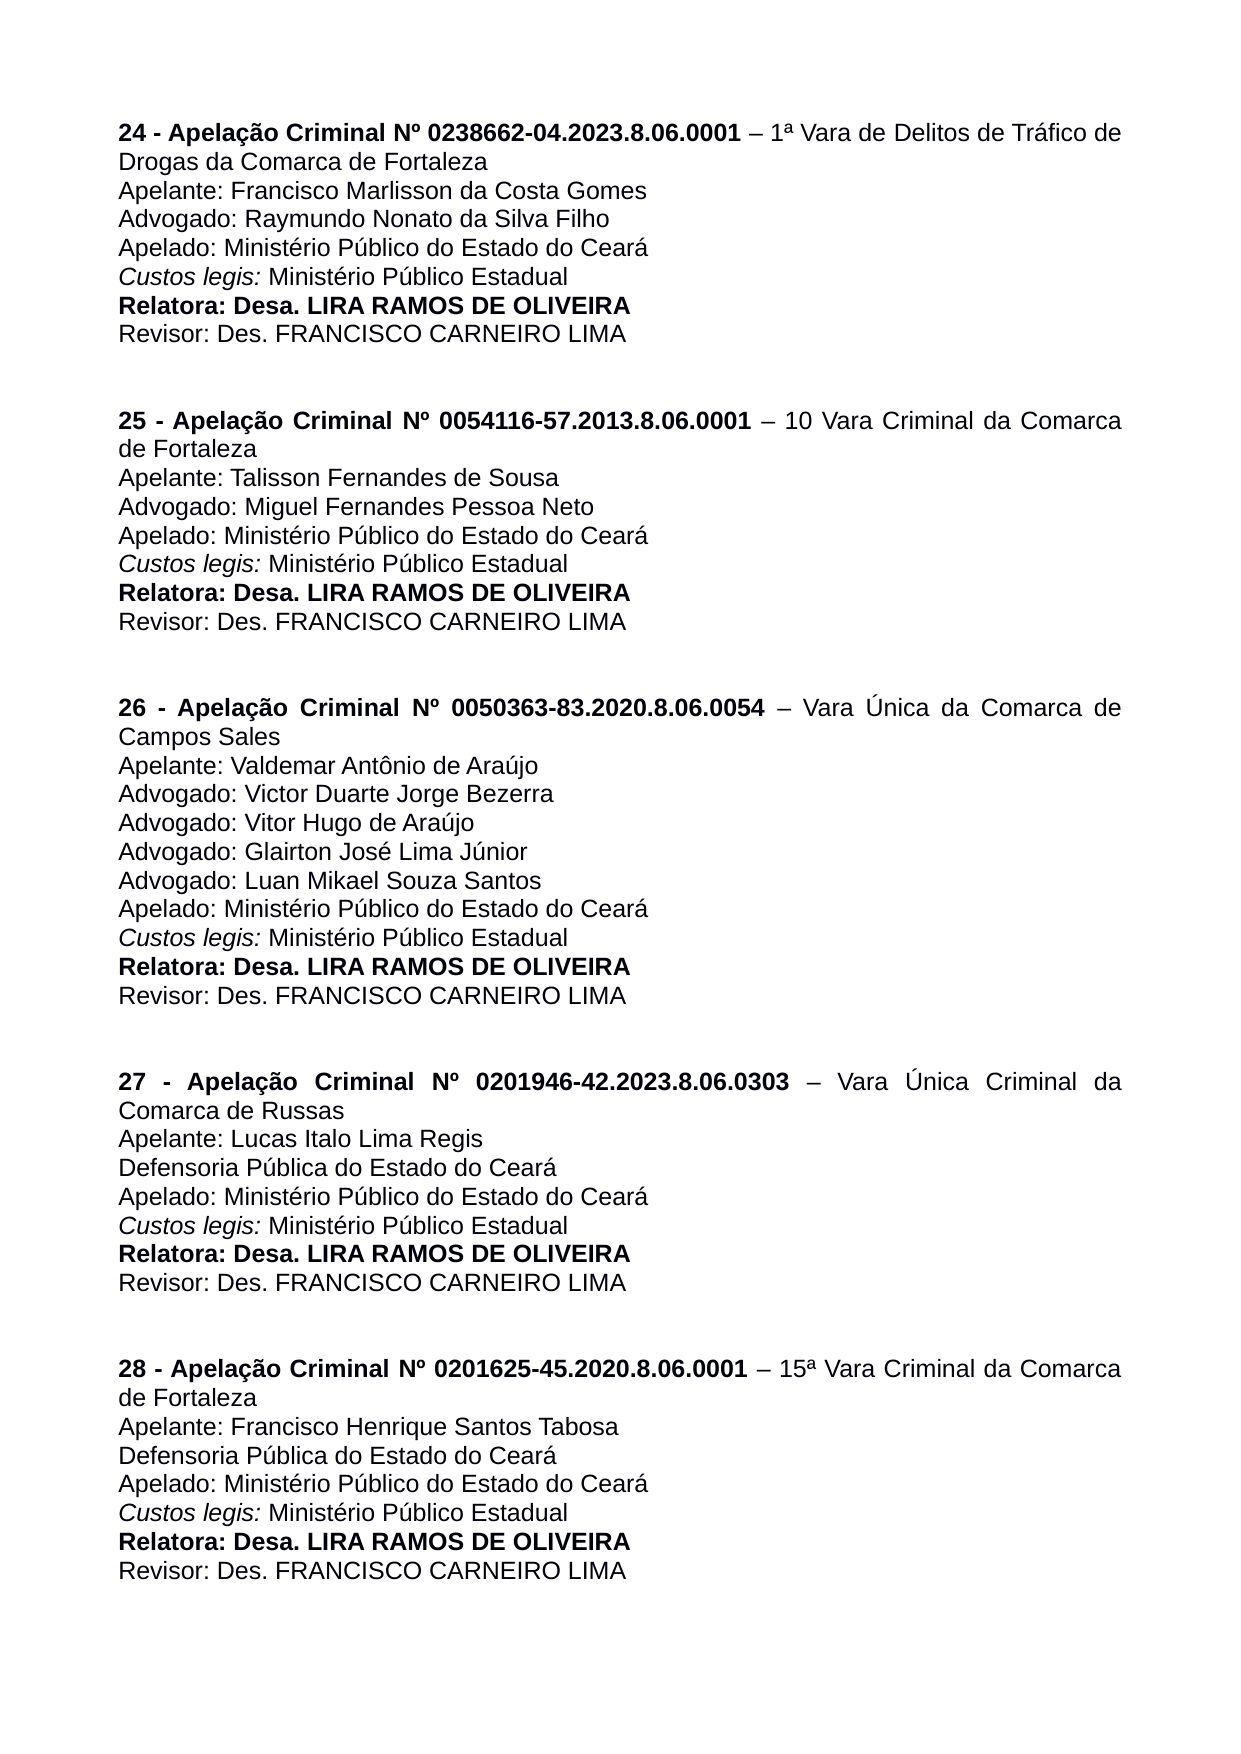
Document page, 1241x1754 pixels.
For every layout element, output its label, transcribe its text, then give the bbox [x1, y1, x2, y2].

text Revisor: Des. FRANCISCO CARNEIRO LIMA [118, 607, 1122, 636]
text 27 - Apelação Criminal Nº 0201946-42.2023.8.06.0303 – Vara Única Criminal da Comarca de Russas [118, 1067, 1122, 1124]
text Relatora: Desa. LIRA RAMOS DE OLIVEIRA [118, 1527, 1122, 1556]
text 26 - Apelação Criminal Nº 0050363-83.2020.8.06.0054 – Vara Única da Comarca de Campos Sales [118, 693, 1122, 751]
text Advogado: Vitor Hugo de Araújo [118, 808, 1122, 837]
text Advogado: Raymundo Nonato da Silva Filho [118, 204, 1122, 233]
text Relatora: Desa. LIRA RAMOS DE OLIVEIRA [118, 952, 1122, 981]
text Apelado: Ministério Público do Estado do Ceará [118, 1469, 1122, 1498]
text Defensoria Pública do Estado do Ceará [118, 1441, 1122, 1469]
text 25 - Apelação Criminal Nº 0054116-57.2013.8.06.0001 – 10 Vara Criminal da Comarca de Fortaleza [118, 406, 1122, 463]
text Apelante: Talisson Fernandes de Sousa [118, 463, 1122, 492]
text Defensoria Pública do Estado do Ceará [118, 1153, 1122, 1182]
text Apelado: Ministério Público do Estado do Ceará [118, 233, 1122, 262]
text Custos legis: Ministério Público Estadual [118, 923, 1122, 952]
text Custos legis: Ministério Público Estadual [118, 262, 1122, 291]
text 24 - Apelação Criminal Nº 0238662-04.2023.8.06.0001 – 1ª Vara de Delitos de Tráfico de Drogas da Comarca de Fortaleza [118, 118, 1122, 176]
text Custos legis: Ministério Público Estadual [118, 1498, 1122, 1527]
text Apelado: Ministério Público do Estado do Ceará [118, 894, 1122, 923]
text Custos legis: Ministério Público Estadual [118, 1211, 1122, 1239]
text Advogado: Glairton José Lima Júnior [118, 837, 1122, 866]
text Apelante: Valdemar Antônio de Araújo [118, 751, 1122, 779]
text Relatora: Desa. LIRA RAMOS DE OLIVEIRA [118, 291, 1122, 319]
text Apelante: Lucas Italo Lima Regis [118, 1124, 1122, 1153]
text Relatora: Desa. LIRA RAMOS DE OLIVEIRA [118, 1239, 1122, 1268]
text Revisor: Des. FRANCISCO CARNEIRO LIMA [118, 319, 1122, 348]
text Apelante: Francisco Marlisson da Costa Gomes [118, 176, 1122, 204]
text Revisor: Des. FRANCISCO CARNEIRO LIMA [118, 1268, 1122, 1297]
text Apelante: Francisco Henrique Santos Tabosa [118, 1412, 1122, 1441]
text Revisor: Des. FRANCISCO CARNEIRO LIMA [118, 1556, 1122, 1584]
text Revisor: Des. FRANCISCO CARNEIRO LIMA [118, 981, 1122, 1009]
text Apelado: Ministério Público do Estado do Ceará [118, 1182, 1122, 1211]
text Custos legis: Ministério Público Estadual [118, 549, 1122, 578]
text 28 - Apelação Criminal Nº 0201625-45.2020.8.06.0001 – 15ª Vara Criminal da Comarca de Fortaleza [118, 1354, 1122, 1412]
text Apelado: Ministério Público do Estado do Ceará [118, 521, 1122, 549]
text Advogado: Victor Duarte Jorge Bezerra [118, 779, 1122, 808]
text Relatora: Desa. LIRA RAMOS DE OLIVEIRA [118, 578, 1122, 607]
text Advogado: Miguel Fernandes Pessoa Neto [118, 492, 1122, 521]
text Advogado: Luan Mikael Souza Santos [118, 866, 1122, 894]
